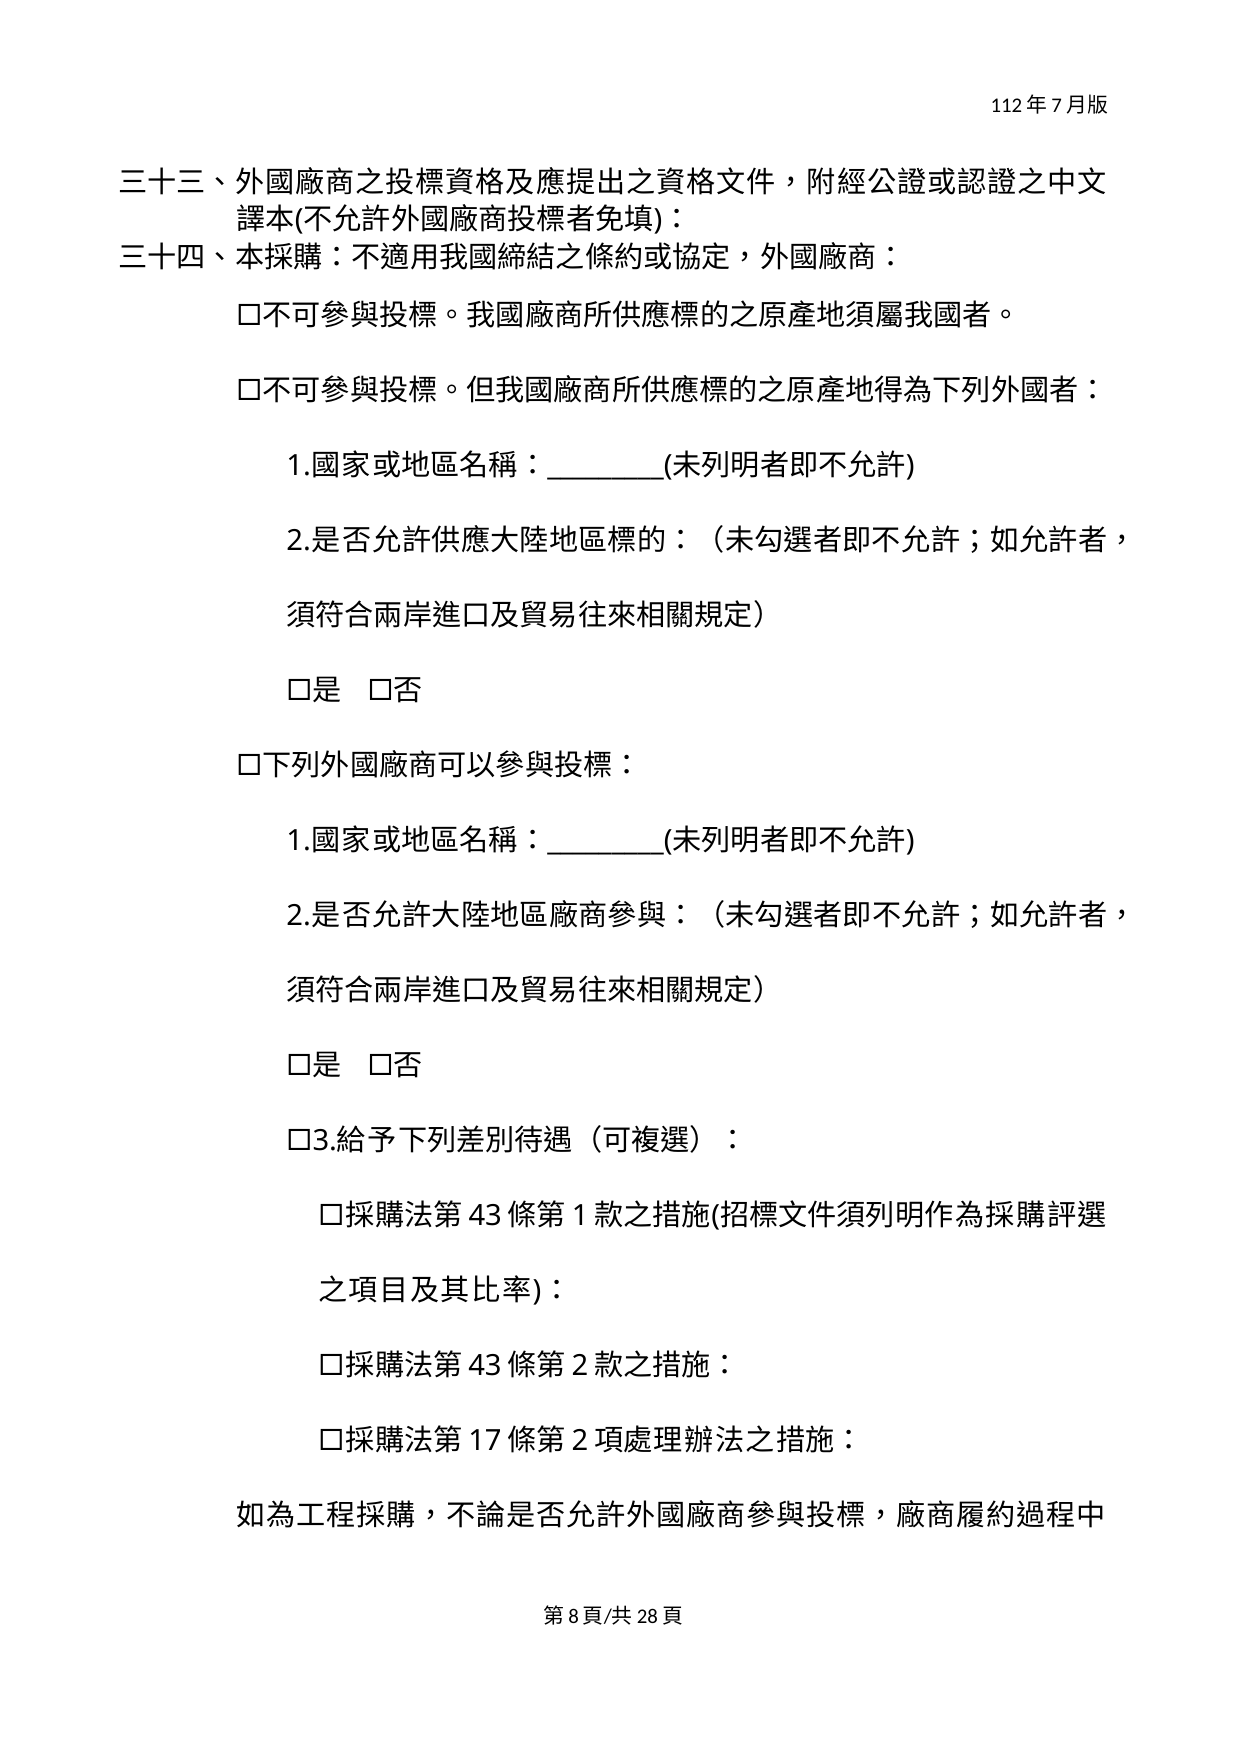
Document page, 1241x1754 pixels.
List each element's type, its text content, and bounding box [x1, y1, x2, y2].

text 不可參與投標。我國廠商所供應標的之原產地須屬我國者。 [236, 275, 1107, 350]
text 2.是否允許供應大陸地區標的：（未勾選者即不允許；如允許者，須符合兩岸進口及貿易往來相關規定） [286, 500, 1107, 650]
text 採購法第43條第1款之措施(招標文件須列明作為採購評選之項目及其比率)： [318, 1175, 1107, 1325]
text 如為工程採購，不論是否允許外國廠商參與投標，廠商履約過程中如有使用或供應下列材料或產品，其原產地須屬我國者（可複選）： [236, 1475, 1107, 1550]
text 採購法第17條第2項處理辦法之措施： [268, 1400, 1107, 1475]
text 下列外國廠商可以參與投標： [236, 725, 1107, 800]
list 外國廠商之投標資格及應提出之資格文件，附經公證或認證之中文譯本(不允許外國廠商投標者免填)： [118, 162, 1107, 237]
text 不可參與投標。但我國廠商所供應標的之原產地得為下列外國者： [236, 350, 1107, 425]
text 採購法第43條第2款之措施： [268, 1325, 1107, 1400]
text 2.是否允許大陸地區廠商參與：（未勾選者即不允許；如允許者，須符合兩岸進口及貿易往來相關規定） [286, 875, 1107, 1025]
text 是 否 [236, 1025, 1107, 1100]
text 1.國家或地區名稱：_________(未列明者即不允許) [236, 800, 1107, 875]
text 3.給予下列差別待遇（可複選）： [236, 1100, 1107, 1175]
text 1.國家或地區名稱：_________(未列明者即不允許) [236, 425, 1107, 500]
text 是 否 [236, 650, 1107, 725]
list 本採購：不適用我國締結之條約或協定，外國廠商： [118, 237, 1107, 275]
